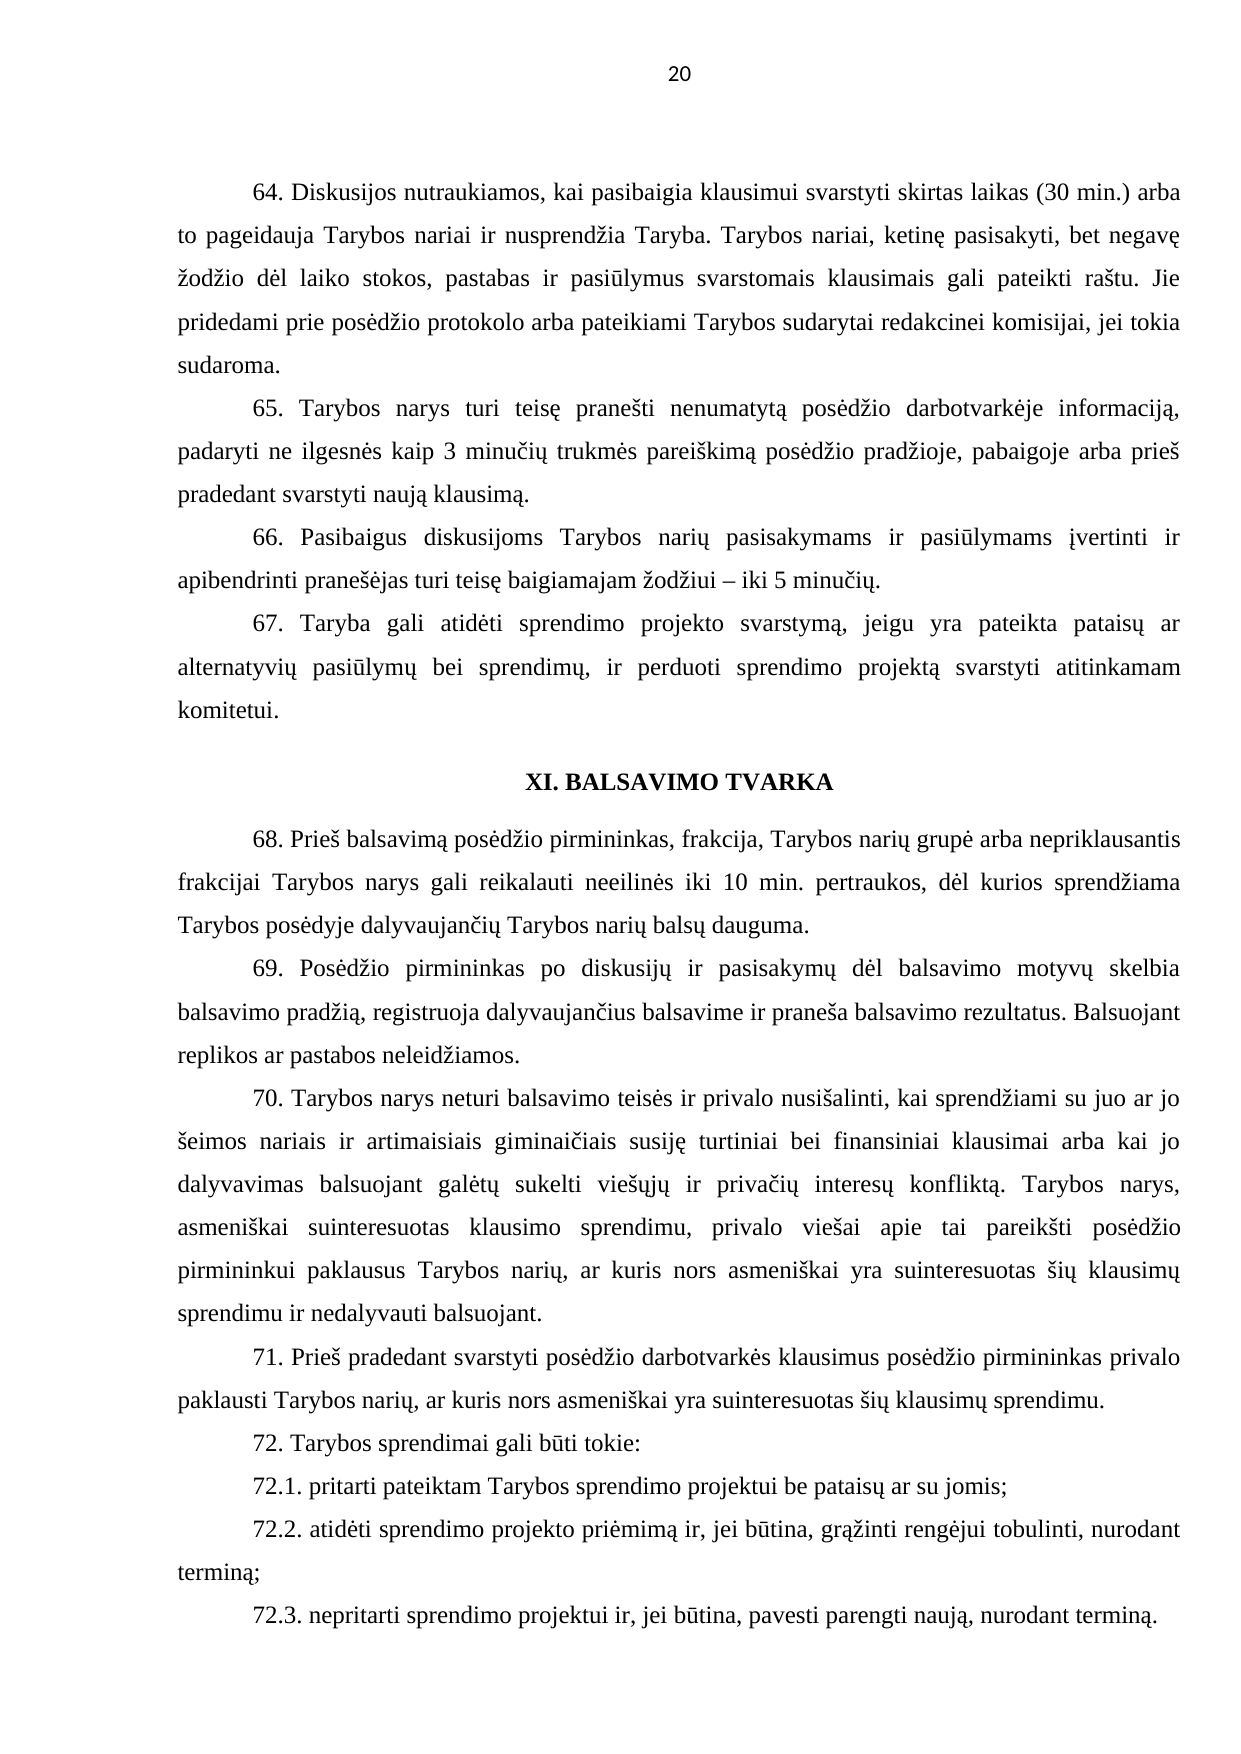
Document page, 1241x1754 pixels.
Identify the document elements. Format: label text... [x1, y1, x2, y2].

text 71. Prieš pradedant svarstyti posėdžio darbotvarkės klausimus posėdžio pirmininkas privalo paklausti Tarybos narių, ar kuris nors asmeniškai yra suinteresuotas šių klausimų sprendimu. [177, 1342, 1181, 1413]
text 72.1. pritarti pateiktam Tarybos sprendimo projektui be pataisų ar su jomis; [177, 1471, 1181, 1500]
text 67. Taryba gali atidėti sprendimo projekto svarstymą, jeigu yra pateikta pataisų ar alternatyvių pasiūlymų bei sprendimų, ir perduoti sprendimo projektą svarstyti atitinkamam komitetui. [177, 608, 1181, 723]
text 72.3. nepritarti sprendimo projektui ir, jei būtina, pavesti parengti naują, nurodant terminą. [177, 1600, 1181, 1629]
text 69. Posėdžio pirmininkas po diskusijų ir pasisakymų dėl balsavimo motyvų skelbia balsavimo pradžią, registruoja dalyvaujančius balsavime ir praneša balsavimo rezultatus. Balsuojant replikos ar pastabos neleidžiamos. [177, 953, 1181, 1068]
text 66. Pasibaigus diskusijoms Tarybos narių pasisakymams ir pasiūlymams įvertinti ir apibendrinti pranešėjas turi teisę baigiamajam žodžiui – iki 5 minučių. [177, 522, 1181, 594]
text 70. Tarybos narys neturi balsavimo teisės ir privalo nusišalinti, kai sprendžiami su juo ar jo šeimos nariais ir artimaisiais giminaičiais susiję turtiniai bei finansiniai klausimai arba kai jo dalyvavimas balsuojant galėtų sukelti viešųjų ir privačių interesų konfliktą. Tarybos narys, asmeniškai suinteresuotas klausimo sprendimu, privalo viešai apie tai pareikšti posėdžio pirmininkui paklausus Tarybos narių, ar kuris nors asmeniškai yra suinteresuotas šių klausimų sprendimu ir nedalyvauti balsuojant. [177, 1083, 1181, 1327]
text 72.2. atidėti sprendimo projekto priėmimą ir, jei būtina, grąžinti rengėjui tobulinti, nurodant terminą; [177, 1514, 1181, 1586]
text 68. Prieš balsavimą posėdžio pirmininkas, frakcija, Tarybos narių grupė arba nepriklausantis frakcijai Tarybos narys gali reikalauti neeilinės iki 10 min. pertraukos, dėl kurios sprendžiama Tarybos posėdyje dalyvaujančių Tarybos narių balsų dauguma. [177, 824, 1181, 939]
text 65. Tarybos narys turi teisę pranešti nenumatytą posėdžio darbotvarkėje informaciją, padaryti ne ilgesnės kaip 3 minučių trukmės pareiškimą posėdžio pradžioje, pabaigoje arba prieš pradedant svarstyti naują klausimą. [177, 393, 1181, 508]
text 64. Diskusijos nutraukiamos, kai pasibaigia klausimui svarstyti skirtas laikas (30 min.) arba to pageidauja Tarybos nariai ir nusprendžia Taryba. Tarybos nariai, ketinę pasisakyti, bet negavę žodžio dėl laiko stokos, pastabas ir pasiūlymus svarstomais klausimais gali pateikti raštu. Jie pridedami prie posėdžio protokolo arba pateikiami Tarybos sudarytai redakcinei komisijai, jei tokia sudaroma. [177, 177, 1181, 378]
text XI. BALSAVIMO TVARKA [177, 767, 1181, 795]
text 72. Tarybos sprendimai gali būti tokie: [177, 1428, 1181, 1457]
